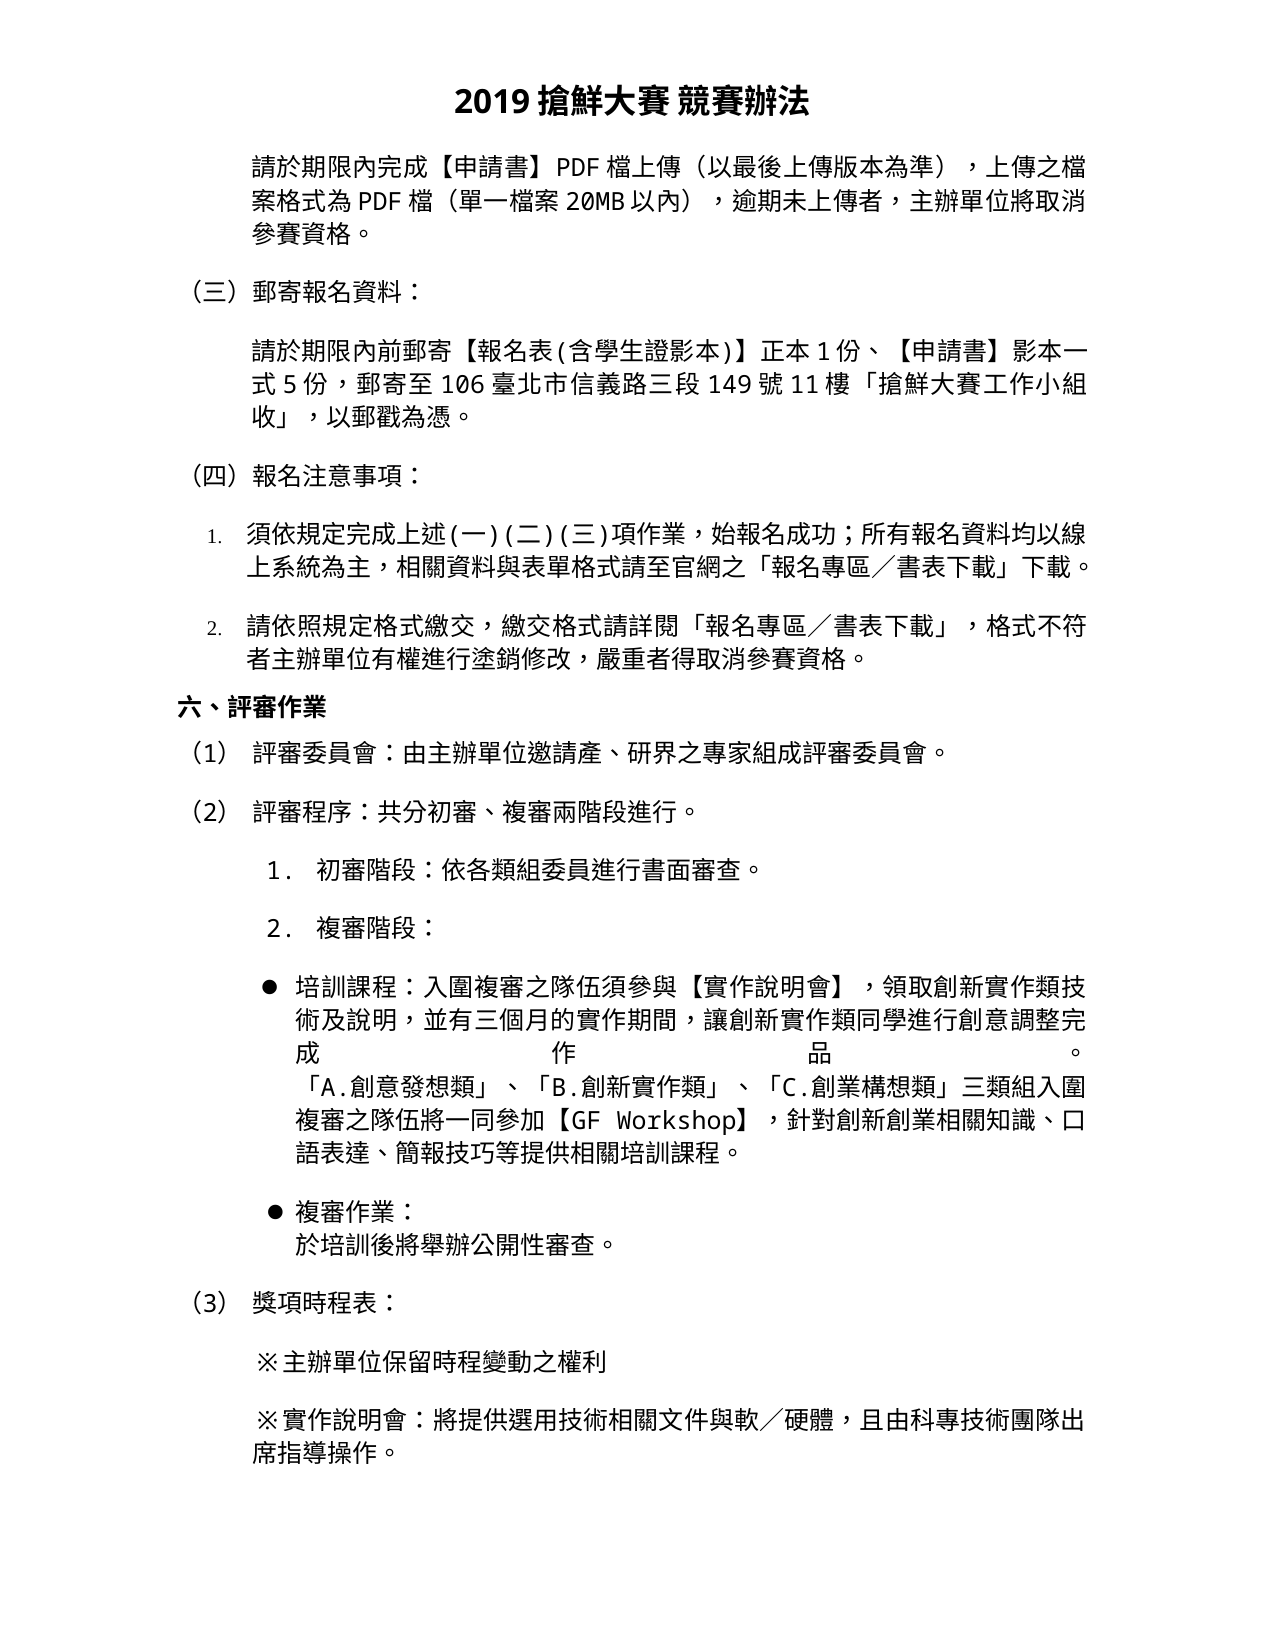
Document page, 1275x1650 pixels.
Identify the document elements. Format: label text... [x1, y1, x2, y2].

text 請於期限內前郵寄【報名表(含學生證影本)】正本1份、【申請書】影本一式5份，郵寄至106臺北市信義路三段149號11樓「搶鮮大賽工作小組收」，以郵戳為憑。 [251, 333, 1088, 433]
list 請依照規定格式繳交，繳交格式請詳閱「報名專區∕書表下載」，格式不符者主辦單位有權進行塗銷修改，嚴重者得取消參賽資格。 [207, 608, 1088, 675]
text （四）報名注意事項： [177, 458, 1088, 492]
text ※主辦單位保留時程變動之權利 [252, 1344, 1088, 1378]
list 須依規定完成上述(一)(二)(三)項作業，始報名成功；所有報名資料均以線上系統為主，相關資料與表單格式請至官網之「報名專區／書表下載」下載。 [207, 517, 1088, 583]
list 獎項時程表： [177, 1286, 1088, 1319]
list 評審程序：共分初審、複審兩階段進行。 [177, 794, 1088, 828]
text 請於期限內完成【申請書】PDF檔上傳（以最後上傳版本為準），上傳之檔案格式為PDF檔（單一檔案20MB以內），逾期未上傳者，主辦單位將取消參賽資格。 [251, 150, 1088, 250]
list 複審階段： [266, 911, 1088, 944]
text 六、評審作業 [177, 687, 1088, 724]
list 複審作業： 於培訓後將舉辦公開性審查。 [266, 1194, 1088, 1261]
list 評審委員會：由主辦單位邀請產、研界之專家組成評審委員會。 [177, 736, 1088, 769]
text ※實作說明會：將提供選用技術相關文件與軟／硬體，且由科專技術團隊出席指導操作。 [252, 1403, 1088, 1469]
list 培訓課程：入圍複審之隊伍須參與【實作說明會】，領取創新實作類技術及說明，並有三個月的實作期間，讓創新實作類同學進行創意調整完成作品。 「A.創意發想類」、「B.創新實作類」、「C.創業構想類」三類組入圍複審之隊伍將一同參加【GF Workshop】，針對創新創業相關知識、口語表達、簡報技巧等提供相關培訓課程。 [260, 969, 1088, 1169]
list 初審階段：依各類組委員進行書面審查。 [266, 853, 1088, 886]
text （三）郵寄報名資料： [177, 275, 1088, 308]
